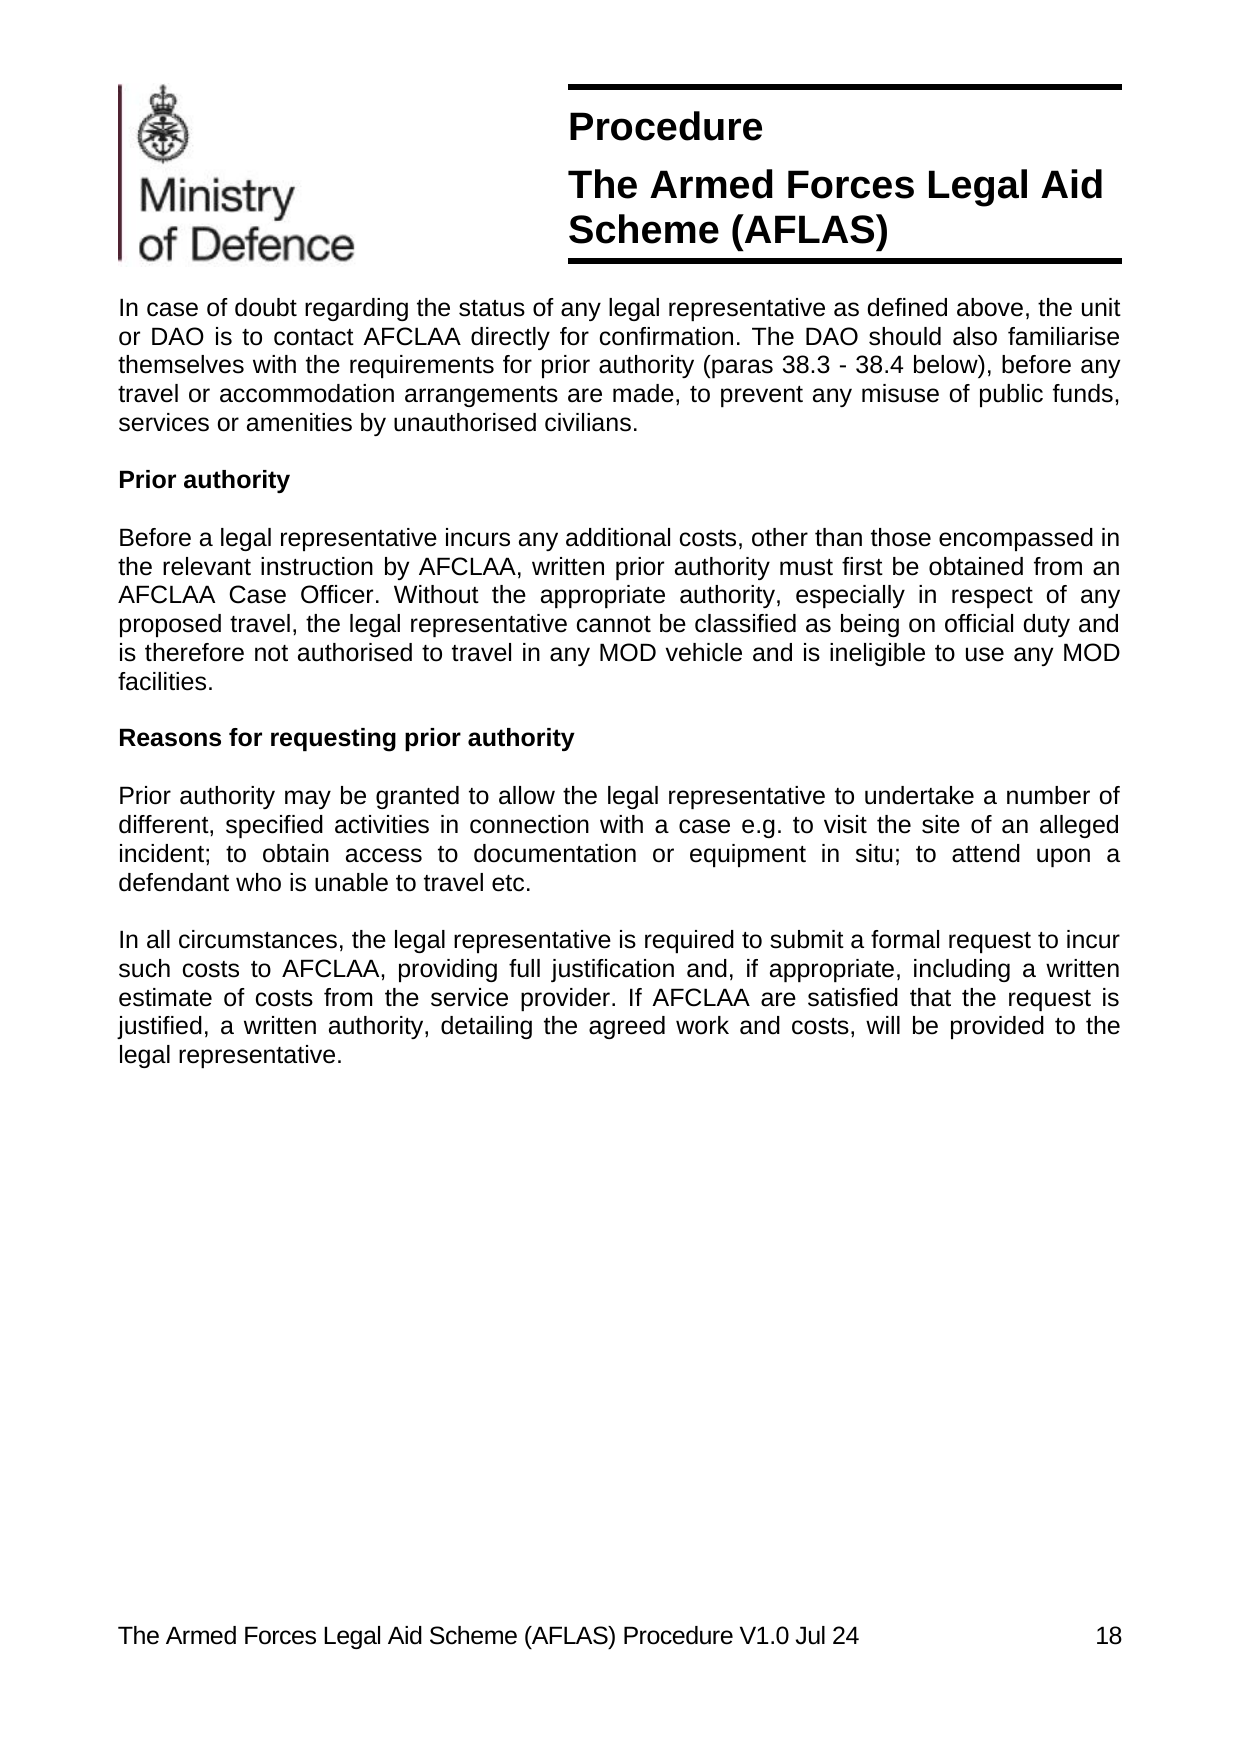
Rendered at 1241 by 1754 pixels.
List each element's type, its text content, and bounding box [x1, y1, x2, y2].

text In case of doubt regarding the status of any legal representative as defined above, the unit or DAO is to contact AFCLAA directly for confirmation. The DAO should also familiarise themselves with the requirements for prior authority (paras 38.3 - 38.4 below), before any travel or accommodation arrangements are made, to prevent any misuse of public funds, services or amenities by unauthorised civilians. [118, 293, 1122, 437]
subtitle Prior authority [118, 465, 1122, 494]
text Prior authority may be granted to allow the legal representative to undertake a number of different, specified activities in connection with a case e.g. to visit the site of an alleged incident; to obtain access to documentation or equipment in situ; to attend upon a defendant who is unable to travel etc. [118, 781, 1122, 896]
subtitle Reasons for requesting prior authority [118, 724, 1122, 752]
text Before a legal representative incurs any additional costs, other than those encompassed in the relevant instruction by AFCLAA, written prior authority must first be obtained from an AFCLAA Case Officer. Without the appropriate authority, especially in respect of any proposed travel, the legal representative cannot be classified as being on official duty and is therefore not authorised to travel in any MOD vehicle and is ineligible to use any MOD facilities. [118, 523, 1122, 695]
text In all circumstances, the legal representative is required to submit a formal request to incur such costs to AFCLAA, providing full justification and, if appropriate, including a written estimate of costs from the service provider. If AFCLAA are satisfied that the request is justified, a written authority, detailing the agreed work and costs, will be provided to the legal representative. [118, 925, 1122, 1069]
